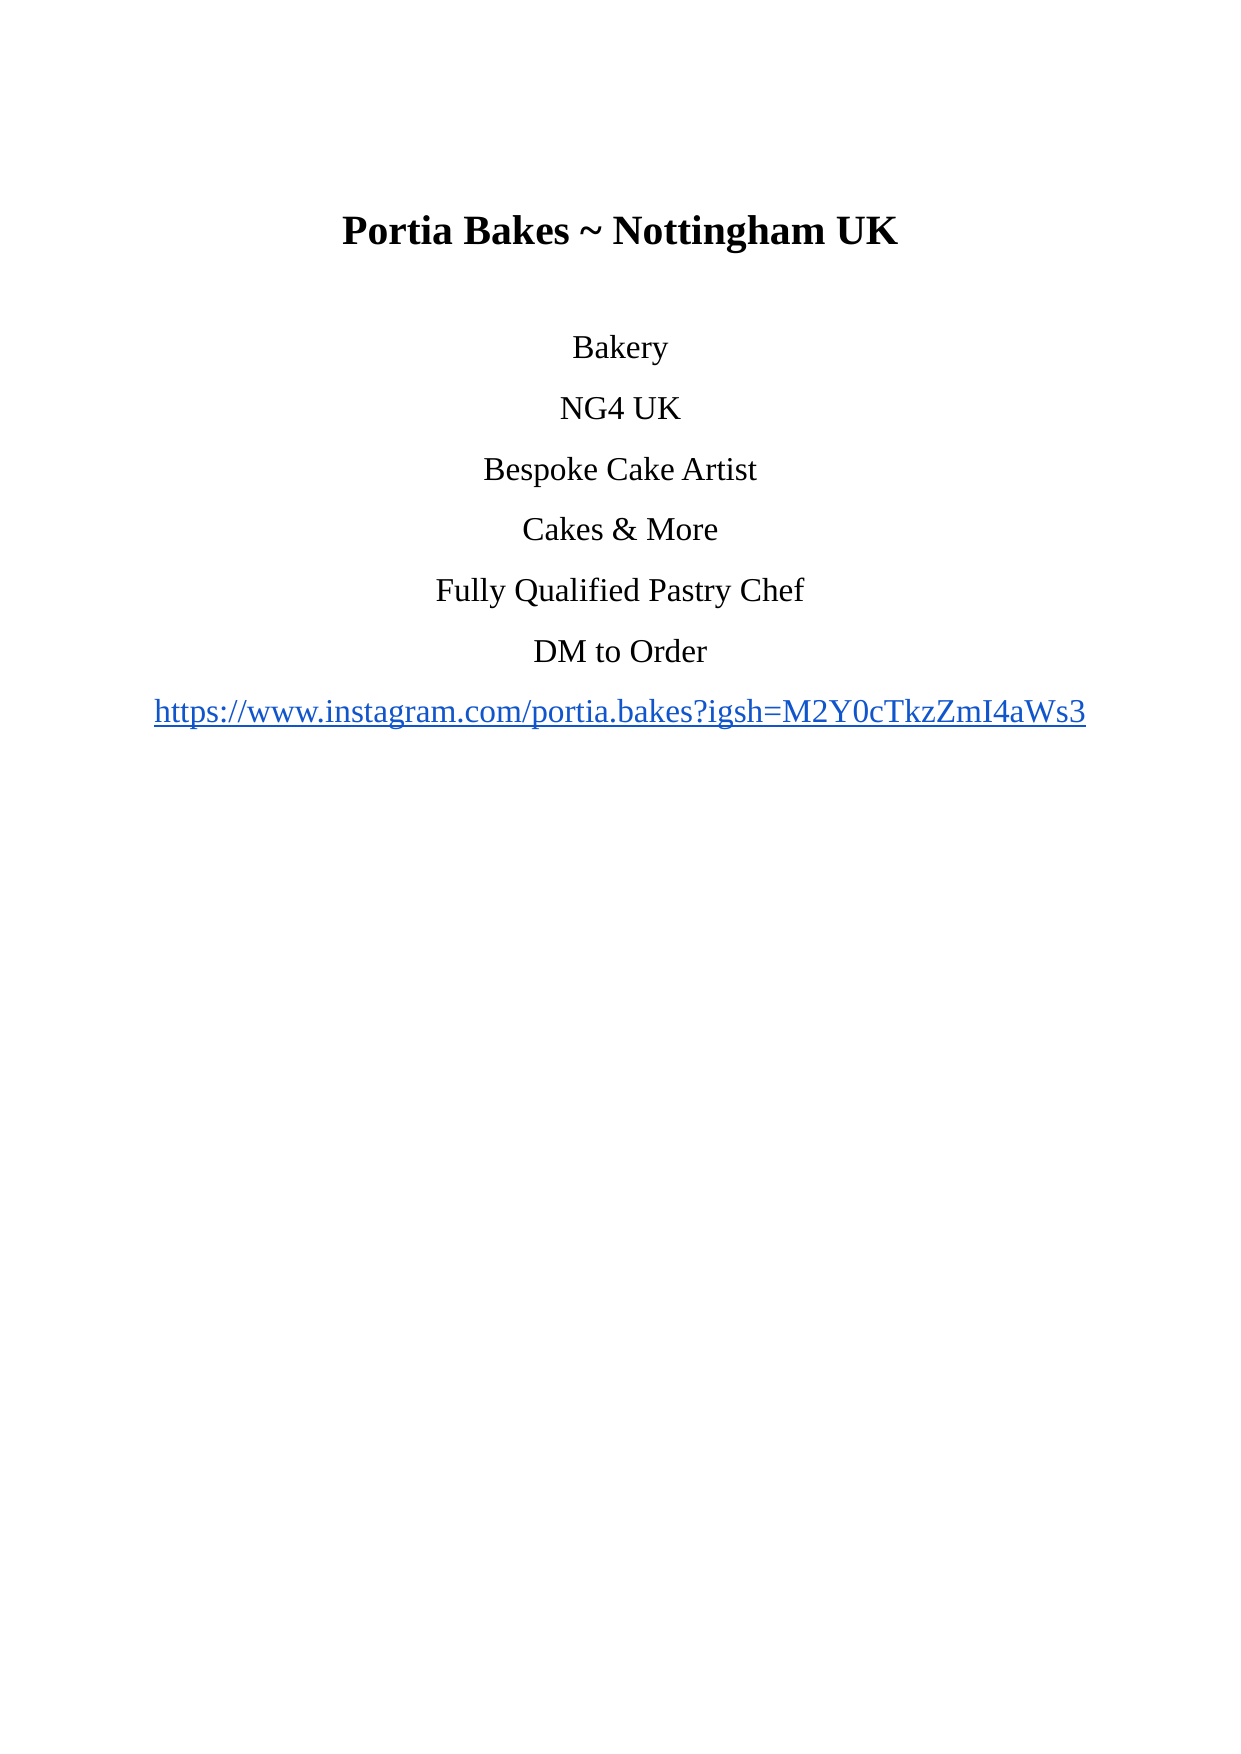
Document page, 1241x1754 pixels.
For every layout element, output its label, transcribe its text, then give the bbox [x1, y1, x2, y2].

text NG4 UK [150, 388, 1090, 426]
text Fully Qualified Pastry Chef [150, 570, 1090, 608]
text Bakery [150, 327, 1090, 366]
text https://www.instagram.com/portia.bakes?igsh=M2Y0cTkzZmI4aWs3 [150, 692, 1090, 730]
text Cakes & More [150, 509, 1090, 548]
text Bespoke Cake Artist [150, 449, 1090, 487]
text DM to Order [150, 631, 1090, 669]
text Portia Bakes ~ Nottingham UK [150, 206, 1090, 254]
